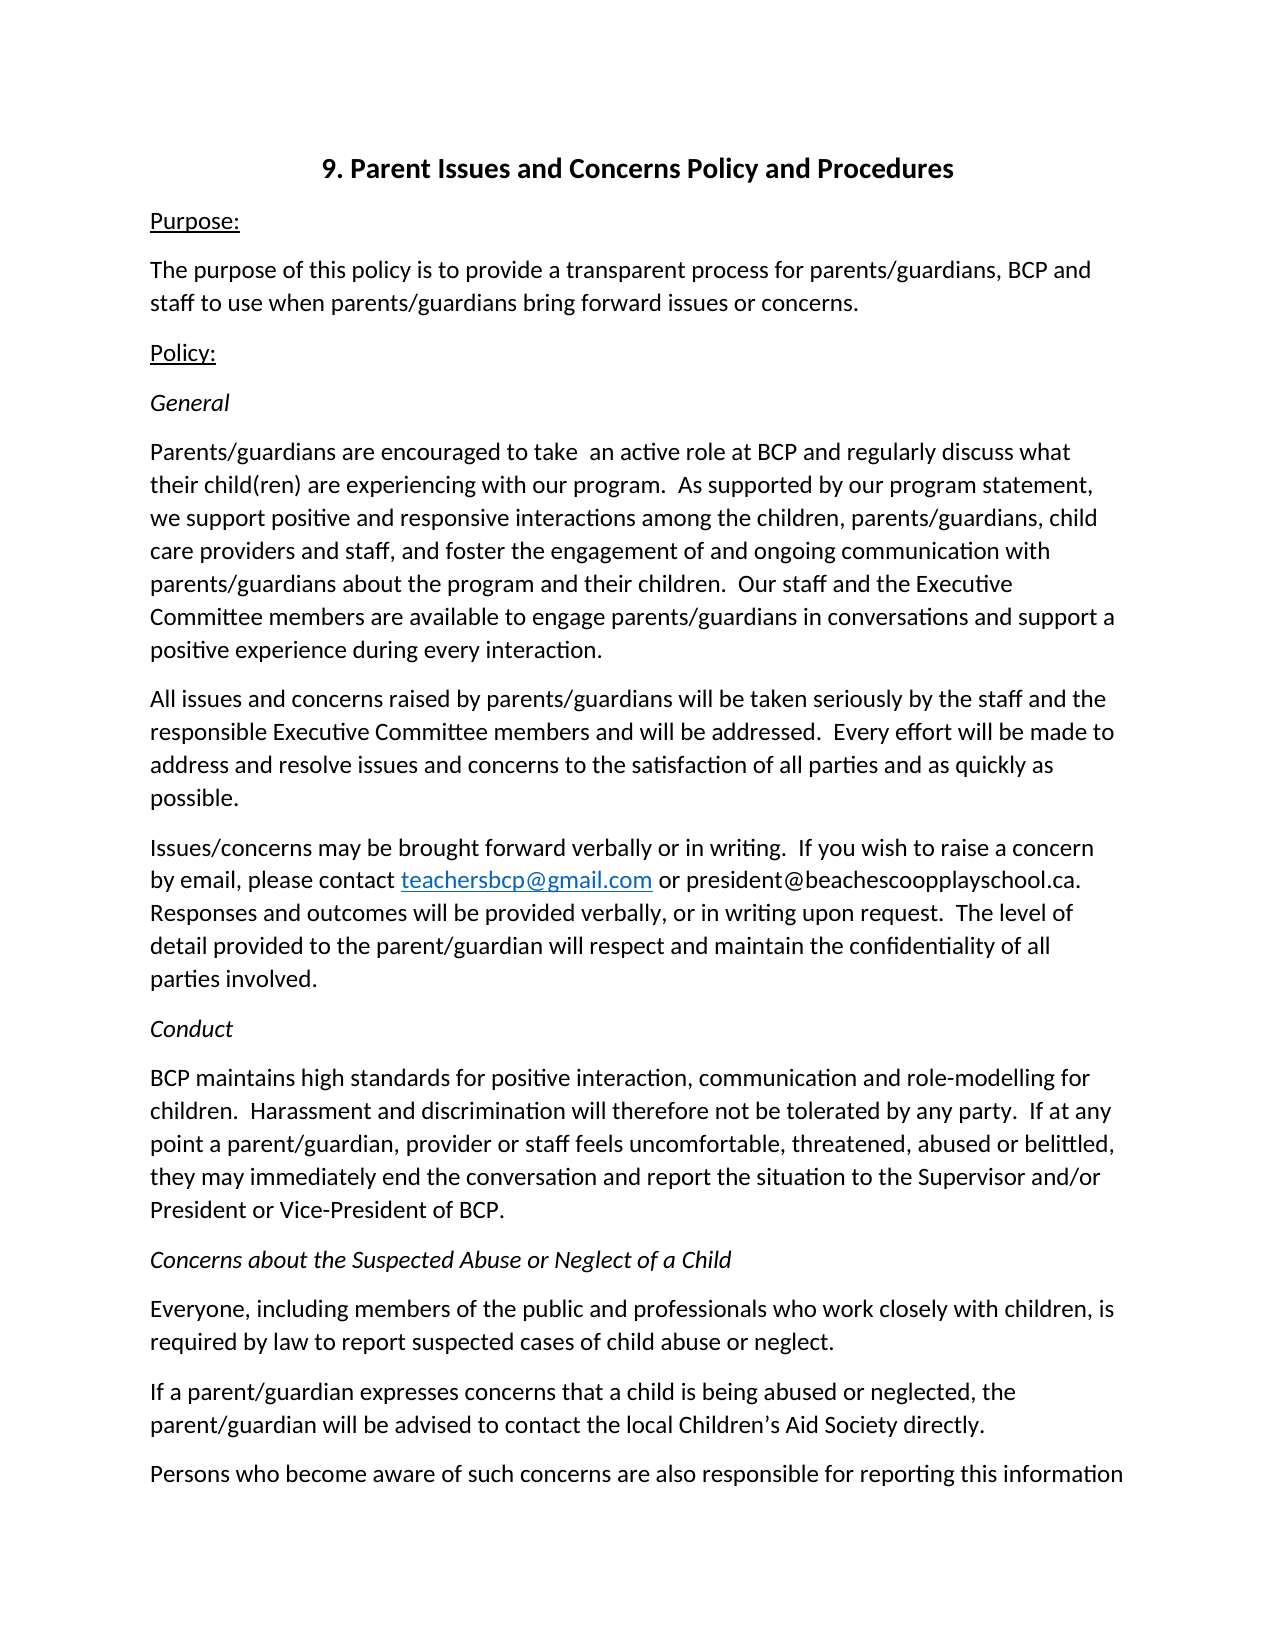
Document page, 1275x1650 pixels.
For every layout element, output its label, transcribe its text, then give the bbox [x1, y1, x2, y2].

text Issues/concerns may be brought forward verbally or in writing. If you wish to raise a concern by email, please contact teachersbcp@gmail.com or president@beachescoopplayschool.ca. Responses and outcomes will be provided verbally, or in writing upon request. The level of detail provided to the parent/guardian will respect and maintain the confidentiality of all parties involved. [150, 832, 1125, 994]
text Concerns about the Suspected Abuse or Neglect of a Child [150, 1244, 1125, 1274]
text The purpose of this policy is to provide a transparent process for parents/guardians, BCP and staff to use when parents/guardians bring forward issues or concerns. [150, 255, 1125, 318]
text All issues and concerns raised by parents/guardians will be taken seriously by the staff and the responsible Executive Committee members and will be addressed. Every effort will be made to address and resolve issues and concerns to the satisfaction of all parties and as quickly as possible. [150, 683, 1125, 813]
text BCP maintains high standards for positive interaction, communication and role-modelling for children. Harassment and discrimination will therefore not be tolerated by any party. If at any point a parent/guardian, provider or staff feels uncomfortable, threatened, abused or belittled, they may immediately end the conversation and report the situation to the Supervisor and/or President or Vice-President of BCP. [150, 1063, 1125, 1225]
text Everyone, including members of the public and professionals who work closely with children, is required by law to report suspected cases of child abuse or neglect. [150, 1293, 1125, 1357]
text Policy: [150, 337, 1125, 368]
text Persons who become aware of such concerns are also responsible for reporting this information [150, 1458, 1125, 1489]
text Parents/guardians are encouraged to take an active role at BCP and regularly discuss what their child(ren) are experiencing with our program. As supported by our program statement, we support positive and responsive interactions among the children, parents/guardians, child care providers and staff, and foster the engagement of and ongoing communication with parents/guardians about the program and their children. Our staff and the Executive Committee members are available to engage parents/guardians in conversations and support a positive experience during every interaction. [150, 436, 1125, 664]
text If a parent/guardian expresses concerns that a child is being abused or neglected, the parent/guardian will be advised to contact the local Children’s Aid Society directly. [150, 1376, 1125, 1439]
text Purpose: [150, 205, 1125, 236]
text Conduct [150, 1013, 1125, 1043]
text General [150, 387, 1125, 417]
text 9. Parent Issues and Concerns Policy and Procedures [150, 150, 1125, 186]
